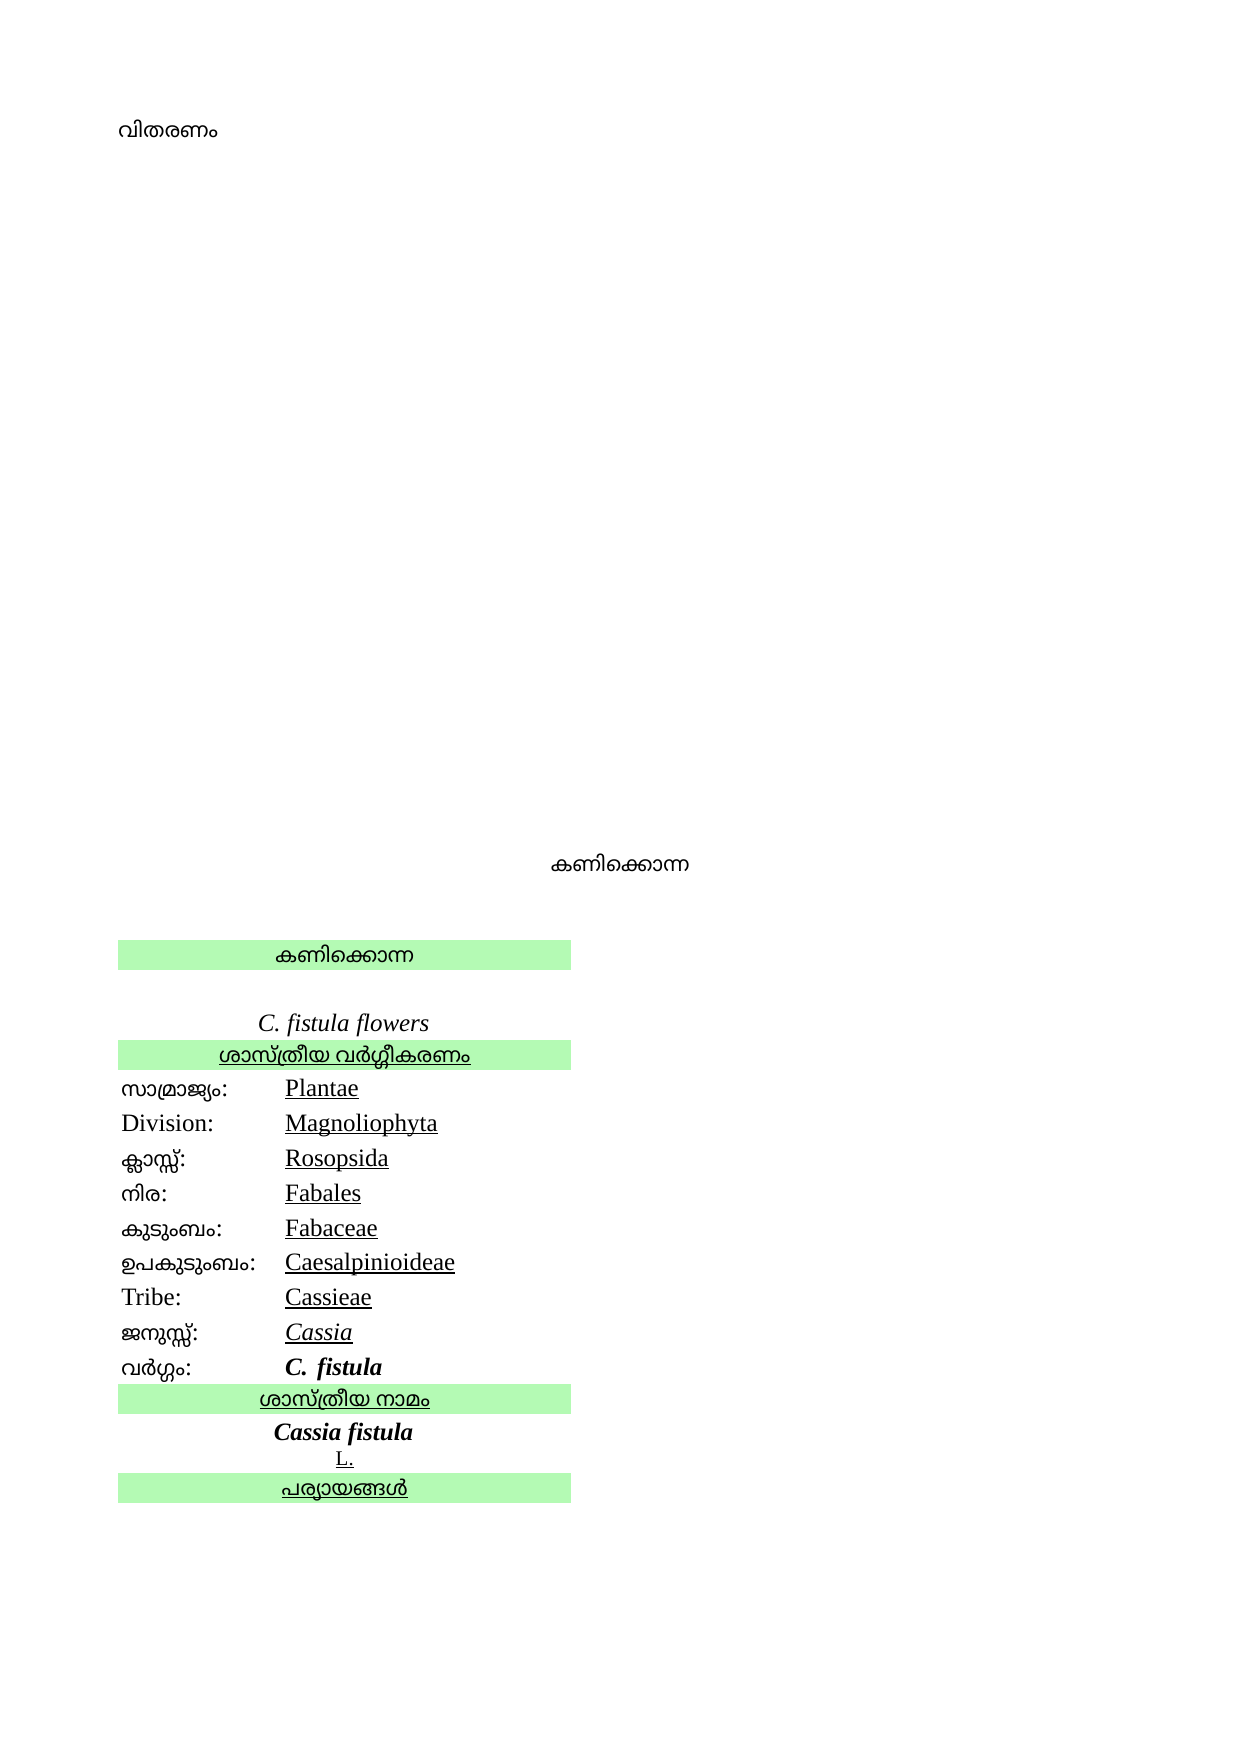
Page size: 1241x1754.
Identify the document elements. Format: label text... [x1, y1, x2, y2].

table_header [1073, 905, 1122, 940]
table_cell ജനുസ്സ്: [118, 1314, 282, 1349]
table_cell നിര: [118, 1175, 282, 1209]
table_cell Fabaceae [282, 1210, 571, 1244]
table_cell Plantae [282, 1070, 571, 1105]
table_cell ഉപകുടുംബം: [118, 1244, 282, 1279]
table_header കണിക്കൊന്ന [118, 940, 571, 970]
subtitle കണിക്കൊന്ന [118, 852, 1122, 876]
table_cell C. fistula [282, 1349, 571, 1384]
table_cell Division: [118, 1105, 282, 1140]
table_cell Tribe: [118, 1279, 282, 1314]
table_cell Cassieae [282, 1279, 571, 1314]
table_cell ശാസ്ത്രീയ നാമം [118, 1384, 571, 1414]
subtitle വിതരണം [118, 118, 1122, 142]
table_header [118, 905, 1073, 940]
table_cell സാമ്രാജ്യം: [118, 1070, 282, 1105]
table_cell പര്യായങ്ങൾ [118, 1473, 571, 1503]
table_cell Caesalpinioideae [282, 1244, 571, 1279]
table_cell Fabales [282, 1175, 571, 1209]
table_cell ശാസ്ത്രീയ വർഗ്ഗീകരണം [118, 1040, 571, 1070]
table_cell C. fistula flowers [118, 1005, 571, 1040]
table_cell കുടുംബം: [118, 1210, 282, 1244]
table_cell Cassia [282, 1314, 571, 1349]
table_cell ക്ലാസ്സ്‌: [118, 1140, 282, 1174]
table_cell വർഗ്ഗം: [118, 1349, 282, 1384]
table_cell Rosopsida [282, 1140, 571, 1174]
table_cell [118, 970, 571, 1005]
table_cell Cassia fistula L. [118, 1414, 571, 1473]
table_cell Magnoliophyta [282, 1105, 571, 1140]
